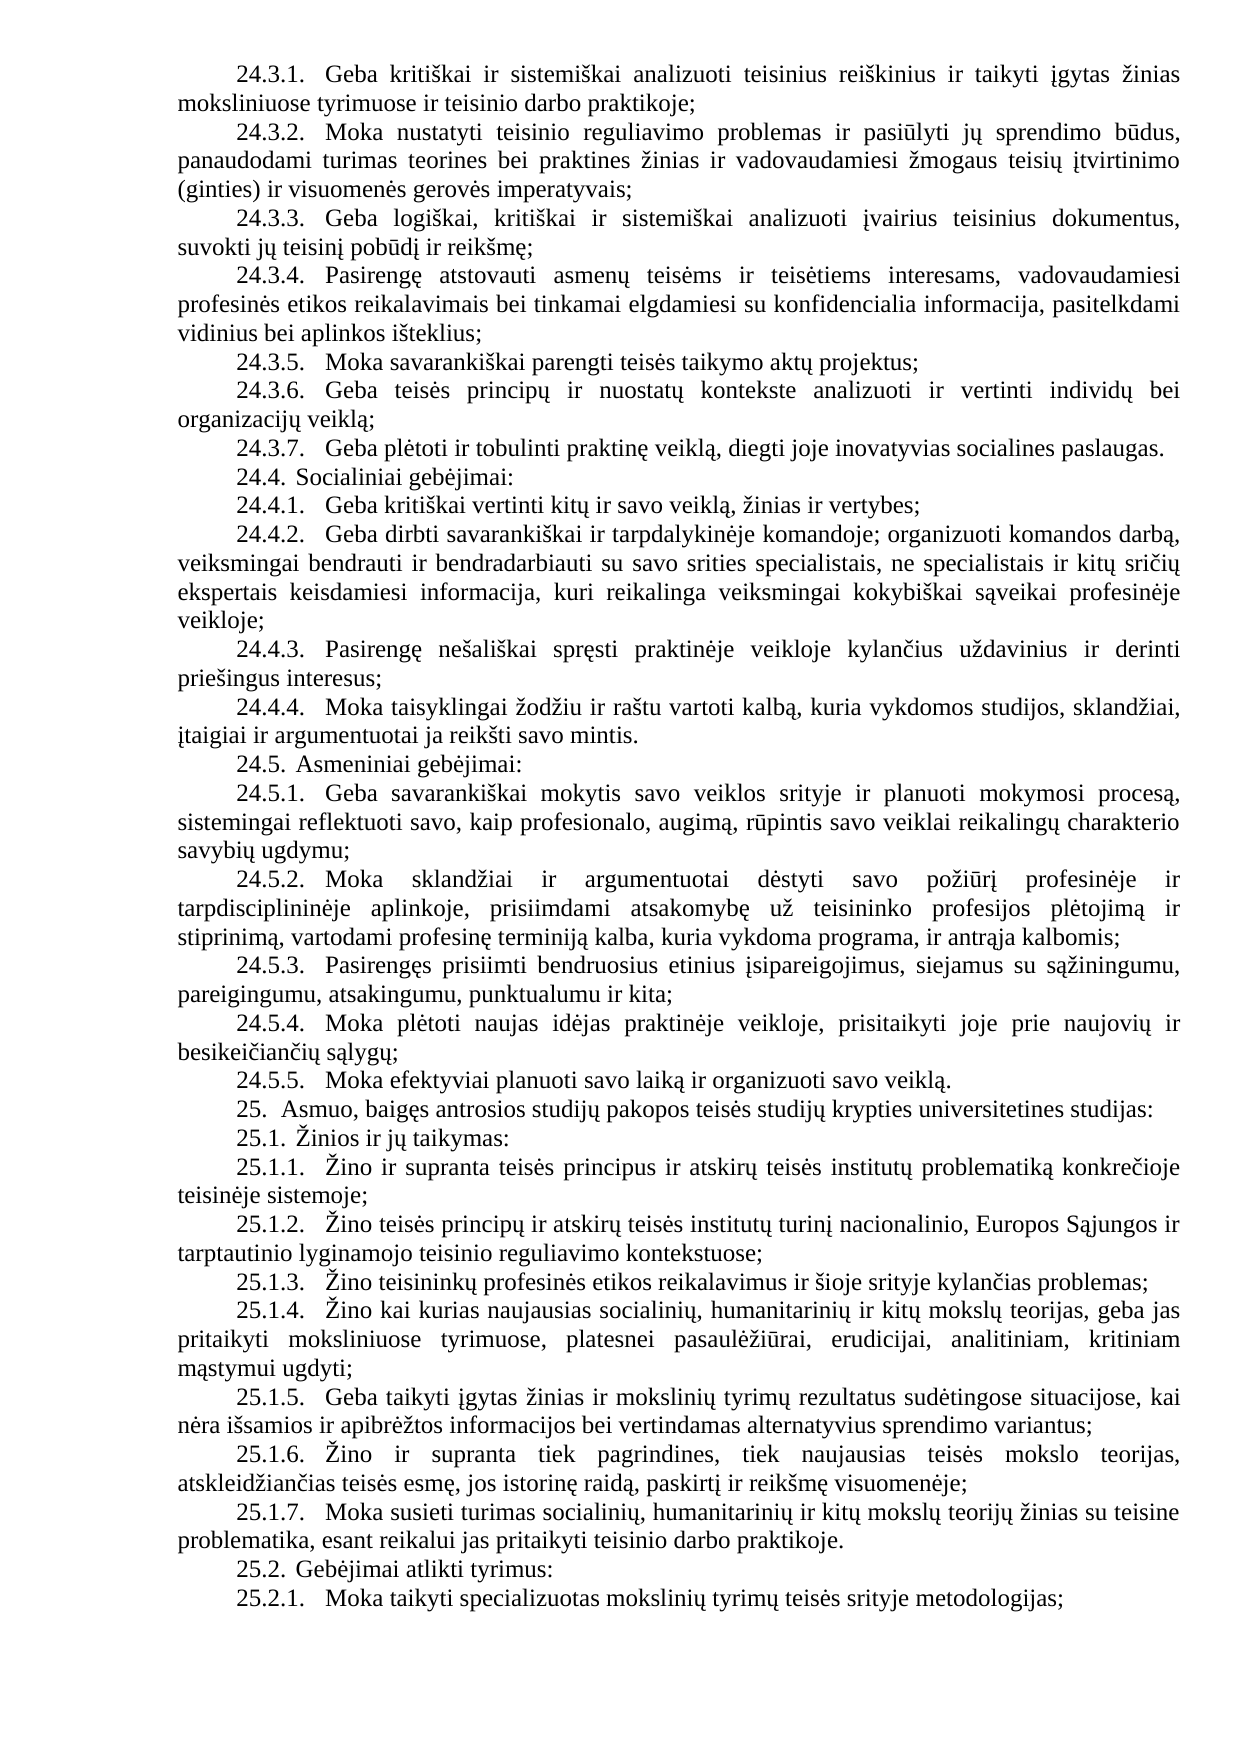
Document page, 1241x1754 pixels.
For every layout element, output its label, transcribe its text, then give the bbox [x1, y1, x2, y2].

text 25.2. Gebėjimai atlikti tyrimus: [177, 1554, 1181, 1583]
text 24.4. Socialiniai gebėjimai: [177, 462, 1181, 490]
text 24.3.2. Moka nustatyti teisinio reguliavimo problemas ir pasiūlyti jų sprendimo būdus, panaudodami turimas teorines bei praktines žinias ir vadovaudamiesi žmogaus teisių įtvirtinimo (ginties) ir visuomenės gerovės imperatyvais; [177, 117, 1181, 203]
text 24.4.3. Pasirengę nešališkai spręsti praktinėje veikloje kylančius uždavinius ir derinti priešingus interesus; [177, 634, 1181, 692]
text 25.1.1. Žino ir supranta teisės principus ir atskirų teisės institutų problematiką konkrečioje teisinėje sistemoje; [177, 1152, 1181, 1209]
text 24.3.6. Geba teisės principų ir nuostatų kontekste analizuoti ir vertinti individų bei organizacijų veiklą; [177, 375, 1181, 433]
text 24.3.7. Geba plėtoti ir tobulinti praktinę veiklą, diegti joje inovatyvias socialines paslaugas. [177, 433, 1181, 462]
text 25.1.7. Moka susieti turimas socialinių, humanitarinių ir kitų mokslų teorijų žinias su teisine problematika, esant reikalui jas pritaikyti teisinio darbo praktikoje. [177, 1497, 1181, 1554]
text 24.3.4. Pasirengę atstovauti asmenų teisėms ir teisėtiems interesams, vadovaudamiesi profesinės etikos reikalavimais bei tinkamai elgdamiesi su konfidencialia informacija, pasitelkdami vidinius bei aplinkos išteklius; [177, 260, 1181, 347]
text 25.1.4. Žino kai kurias naujausias socialinių, humanitarinių ir kitų mokslų teorijas, geba jas pritaikyti moksliniuose tyrimuose, platesnei pasaulėžiūrai, erudicijai, analitiniam, kritiniam mąstymui ugdyti; [177, 1295, 1181, 1382]
text 24.3.1. Geba kritiškai ir sistemiškai analizuoti teisinius reiškinius ir taikyti įgytas žinias moksliniuose tyrimuose ir teisinio darbo praktikoje; [177, 59, 1181, 117]
text 24.3.5. Moka savarankiškai parengti teisės taikymo aktų projektus; [177, 347, 1181, 375]
text 25.2.1. Moka taikyti specializuotas mokslinių tyrimų teisės srityje metodologijas; [177, 1583, 1181, 1612]
text 24.5.3. Pasirengęs prisiimti bendruosius etinius įsipareigojimus, siejamus su sąžiningumu, pareigingumu, atsakingumu, punktualumu ir kita; [177, 950, 1181, 1008]
text 24.4.1. Geba kritiškai vertinti kitų ir savo veiklą, žinias ir vertybes; [177, 490, 1181, 519]
text 24.5. Asmeniniai gebėjimai: [177, 749, 1181, 778]
text 24.5.4. Moka plėtoti naujas idėjas praktinėje veikloje, prisitaikyti joje prie naujovių ir besikeičiančių sąlygų; [177, 1008, 1181, 1065]
text 24.5.5. Moka efektyviai planuoti savo laiką ir organizuoti savo veiklą. [177, 1065, 1181, 1094]
text 24.5.1. Geba savarankiškai mokytis savo veiklos srityje ir planuoti mokymosi procesą, sistemingai reflektuoti savo, kaip profesionalo, augimą, rūpintis savo veiklai reikalingų charakterio savybių ugdymu; [177, 778, 1181, 864]
text 25.1.6. Žino ir supranta tiek pagrindines, tiek naujausias teisės mokslo teorijas, atskleidžiančias teisės esmę, jos istorinę raidą, paskirtį ir reikšmę visuomenėje; [177, 1439, 1181, 1497]
text 24.5.2. Moka sklandžiai ir argumentuotai dėstyti savo požiūrį profesinėje ir tarpdisciplininėje aplinkoje, prisiimdami atsakomybę už teisininko profesijos plėtojimą ir stiprinimą, vartodami profesinę terminiją kalba, kuria vykdoma programa, ir antrąja kalbomis; [177, 864, 1181, 950]
text 25.1. Žinios ir jų taikymas: [177, 1123, 1181, 1152]
text 25.1.5. Geba taikyti įgytas žinias ir mokslinių tyrimų rezultatus sudėtingose situacijose, kai nėra išsamios ir apibrėžtos informacijos bei vertindamas alternatyvius sprendimo variantus; [177, 1382, 1181, 1439]
text 25.1.2. Žino teisės principų ir atskirų teisės institutų turinį nacionalinio, Europos Sąjungos ir tarptautinio lyginamojo teisinio reguliavimo kontekstuose; [177, 1209, 1181, 1267]
text 25.1.3. Žino teisininkų profesinės etikos reikalavimus ir šioje srityje kylančias problemas; [177, 1267, 1181, 1295]
text 25. Asmuo, baigęs antrosios studijų pakopos teisės studijų krypties universitetines studijas: [177, 1094, 1181, 1123]
text 24.4.4. Moka taisyklingai žodžiu ir raštu vartoti kalbą, kuria vykdomos studijos, sklandžiai, įtaigiai ir argumentuotai ja reikšti savo mintis. [177, 692, 1181, 749]
text 24.3.3. Geba logiškai, kritiškai ir sistemiškai analizuoti įvairius teisinius dokumentus, suvokti jų teisinį pobūdį ir reikšmę; [177, 203, 1181, 260]
text 24.4.2. Geba dirbti savarankiškai ir tarpdalykinėje komandoje; organizuoti komandos darbą, veiksmingai bendrauti ir bendradarbiauti su savo srities specialistais, ne specialistais ir kitų sričių ekspertais keisdamiesi informacija, kuri reikalinga veiksmingai kokybiškai sąveikai profesinėje veikloje; [177, 519, 1181, 634]
